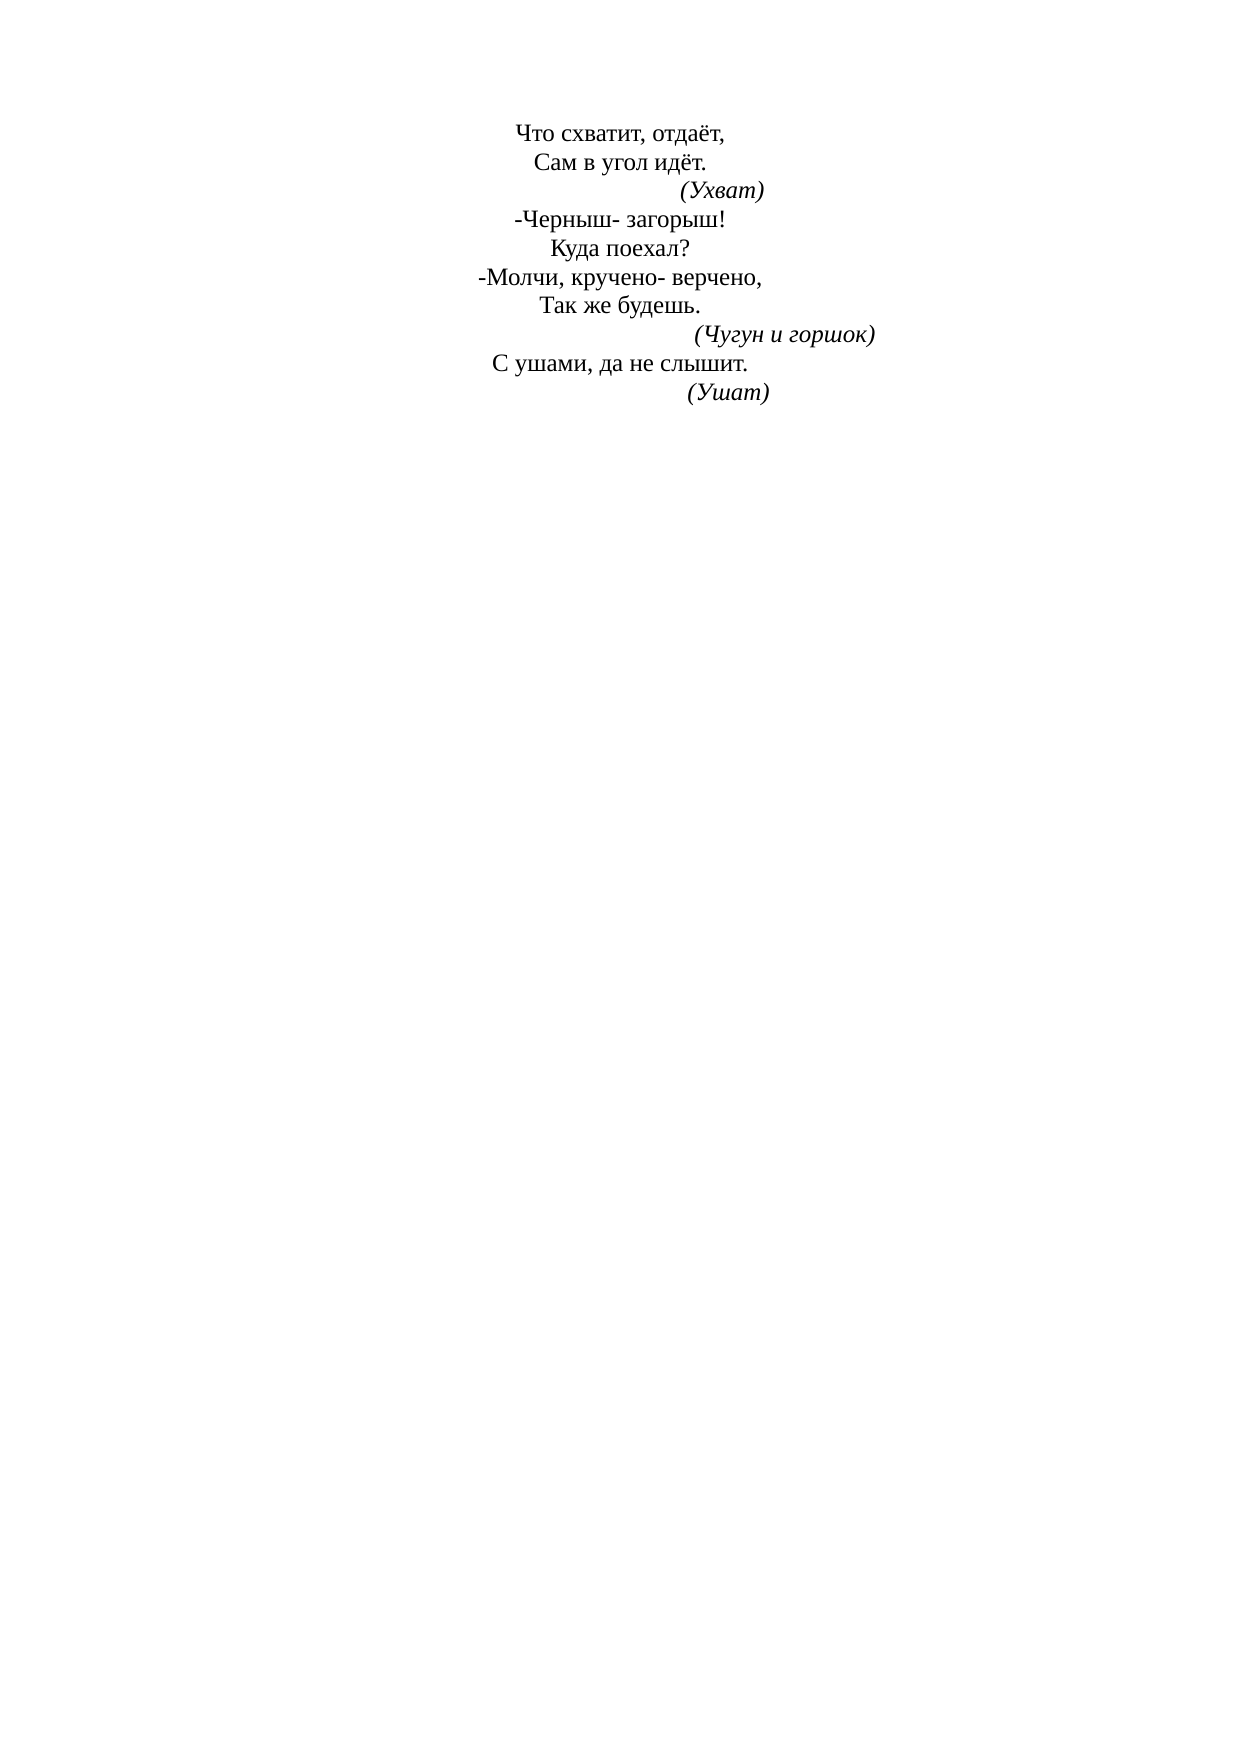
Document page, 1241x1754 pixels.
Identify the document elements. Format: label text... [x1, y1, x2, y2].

text Так же будешь. [118, 291, 1122, 319]
text (Чугун и горшок) [118, 319, 1122, 348]
text (Ухват) [118, 176, 1122, 204]
text Что схватит, отдаёт, [118, 118, 1122, 147]
text -Молчи, кручено- верчено, [118, 262, 1122, 291]
text Куда поехал? [118, 233, 1122, 262]
text Сам в угол идёт. [118, 147, 1122, 176]
text С ушами, да не слышит. [118, 348, 1122, 377]
text -Черныш- загорыш! [118, 204, 1122, 233]
text (Ушат) [118, 377, 1122, 406]
